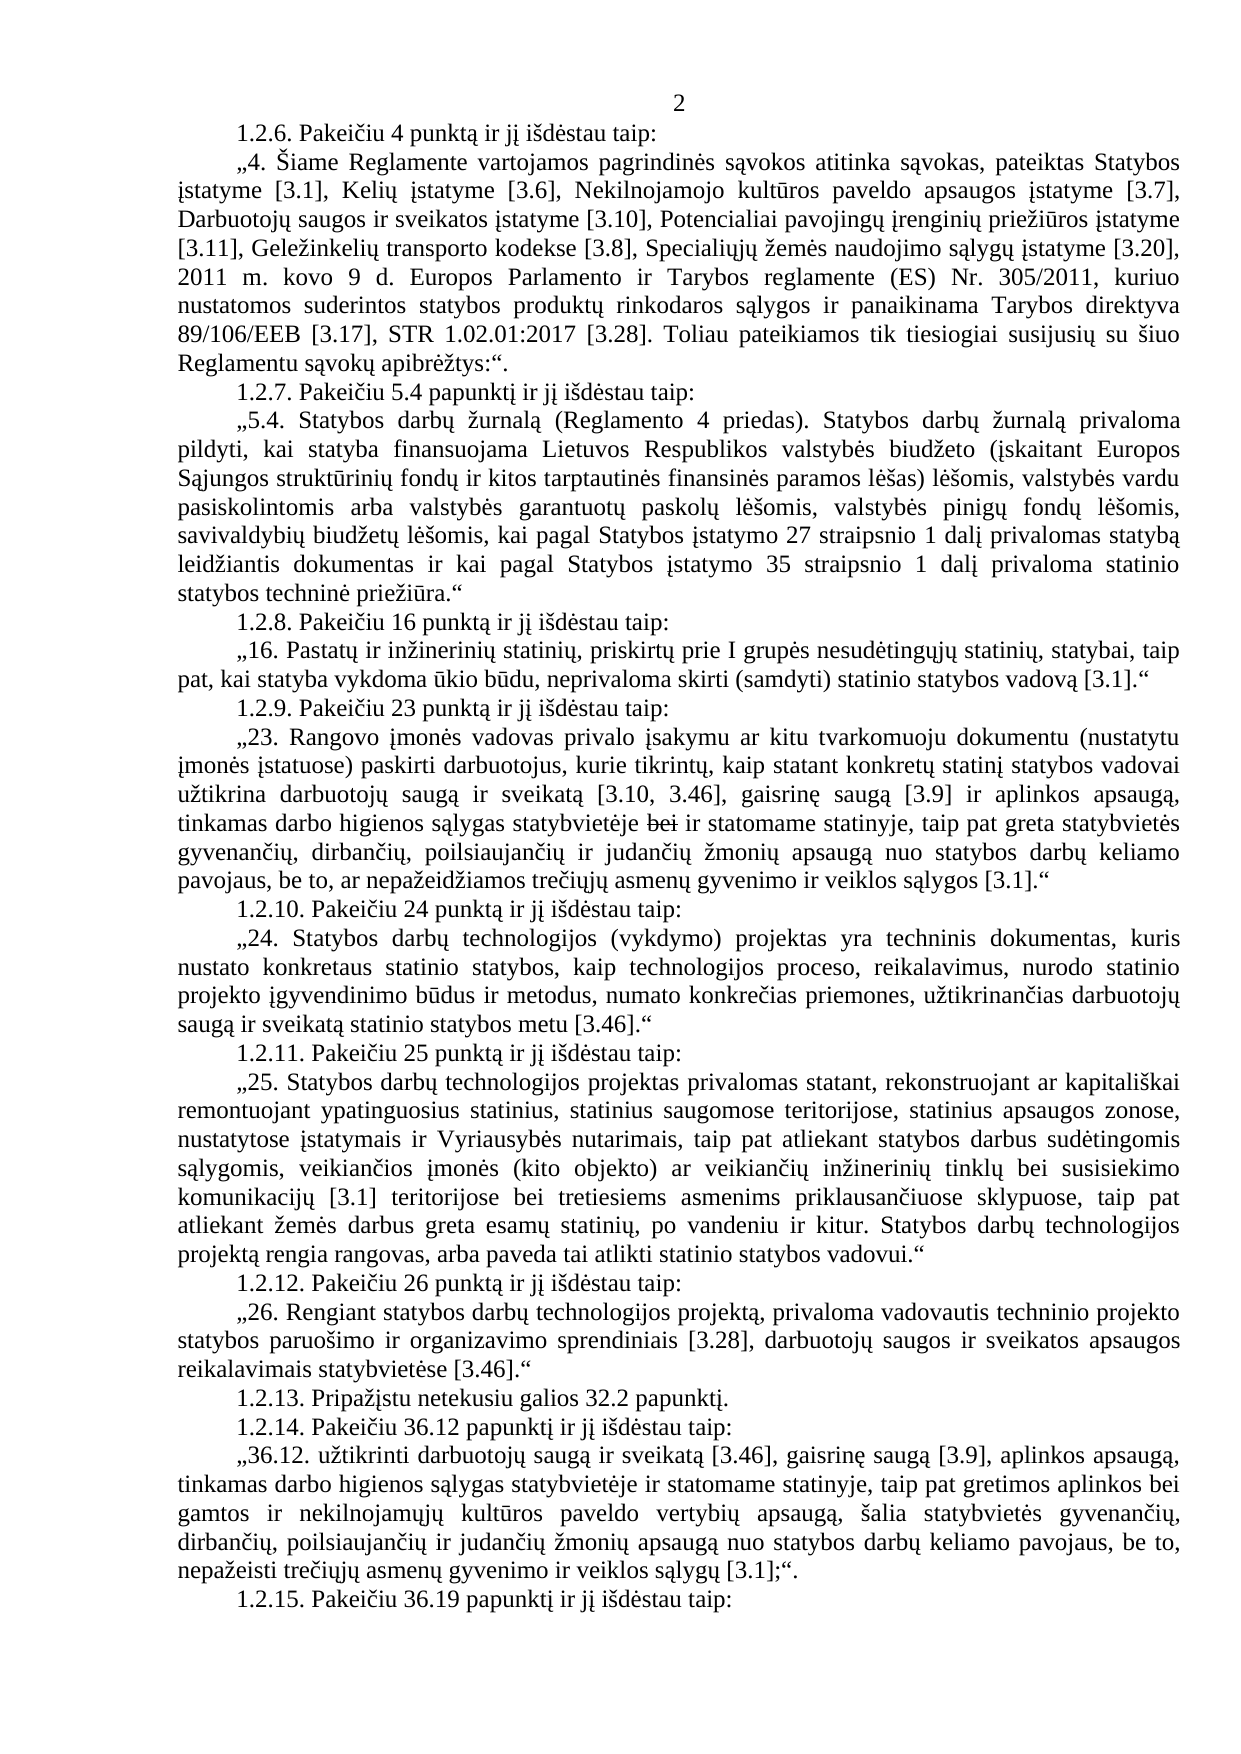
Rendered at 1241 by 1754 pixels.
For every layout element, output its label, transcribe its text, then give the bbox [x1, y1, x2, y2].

text 1.2.13. Pripažįstu netekusiu galios 32.2 papunktį. [177, 1383, 1181, 1412]
text „23. Rangovo įmonės vadovas privalo įsakymu ar kitu tvarkomuoju dokumentu (nustatytu įmonės įstatuose) paskirti darbuotojus, kurie tikrintų, kaip statant konkretų statinį statybos vadovai užtikrina darbuotojų saugą ir sveikatą [3.10, 3.46], gaisrinę saugą [3.9] ir aplinkos apsaugą, tinkamas darbo higienos sąlygas statybvietėje bei ir statomame statinyje, taip pat greta statybvietės gyvenančių, dirbančių, poilsiaujančių ir judančių žmonių apsaugą nuo statybos darbų keliamo pavojaus, be to, ar nepažeidžiamos trečiųjų asmenų gyvenimo ir veiklos sąlygos [3.1].“ [177, 722, 1181, 894]
text „4. Šiame Reglamente vartojamos pagrindinės sąvokos atitinka sąvokas, pateiktas Statybos įstatyme [3.1], Kelių įstatyme [3.6], Nekilnojamojo kultūros paveldo apsaugos įstatyme [3.7], Darbuotojų saugos ir sveikatos įstatyme [3.10], Potencialiai pavojingų įrenginių priežiūros įstatyme [3.11], Geležinkelių transporto kodekse [3.8], Specialiųjų žemės naudojimo sąlygų įstatyme [3.20], 2011 m. kovo 9 d. Europos Parlamento ir Tarybos reglamente (ES) Nr. 305/2011, kuriuo nustatomos suderintos statybos produktų rinkodaros sąlygos ir panaikinama Tarybos direktyva 89/106/EEB [3.17], STR 1.02.01:2017 [3.28]. Toliau pateikiamos tik tiesiogiai susijusių su šiuo Reglamentu sąvokų apibrėžtys:“. [177, 147, 1181, 377]
text 1.2.6. Pakeičiu 4 punktą ir jį išdėstau taip: [177, 118, 1181, 147]
text 1.2.14. Pakeičiu 36.12 papunktį ir jį išdėstau taip: [177, 1412, 1181, 1441]
text „26. Rengiant statybos darbų technologijos projektą, privaloma vadovautis techninio projekto statybos paruošimo ir organizavimo sprendiniais [3.28], darbuotojų saugos ir sveikatos apsaugos reikalavimais statybvietėse [3.46].“ [177, 1297, 1181, 1383]
text 1.2.10. Pakeičiu 24 punktą ir jį išdėstau taip: [177, 894, 1181, 923]
text „5.4. Statybos darbų žurnalą (Reglamento 4 priedas). Statybos darbų žurnalą privaloma pildyti, kai statyba finansuojama Lietuvos Respublikos valstybės biudžeto (įskaitant Europos Sąjungos struktūrinių fondų ir kitos tarptautinės finansinės paramos lėšas) lėšomis, valstybės vardu pasiskolintomis arba valstybės garantuotų paskolų lėšomis, valstybės pinigų fondų lėšomis, savivaldybių biudžetų lėšomis, kai pagal Statybos įstatymo 27 straipsnio 1 dalį privalomas statybą leidžiantis dokumentas ir kai pagal Statybos įstatymo 35 straipsnio 1 dalį privaloma statinio statybos techninė priežiūra.“ [177, 406, 1181, 607]
text 1.2.9. Pakeičiu 23 punktą ir jį išdėstau taip: [177, 693, 1181, 722]
text 1.2.11. Pakeičiu 25 punktą ir jį išdėstau taip: [177, 1038, 1181, 1067]
text „24. Statybos darbų technologijos (vykdymo) projektas yra techninis dokumentas, kuris nustato konkretaus statinio statybos, kaip technologijos proceso, reikalavimus, nurodo statinio projekto įgyvendinimo būdus ir metodus, numato konkrečias priemones, užtikrinančias darbuotojų saugą ir sveikatą statinio statybos metu [3.46].“ [177, 923, 1181, 1038]
text „16. Pastatų ir inžinerinių statinių, priskirtų prie I grupės nesudėtingųjų statinių, statybai, taip pat, kai statyba vykdoma ūkio būdu, neprivaloma skirti (samdyti) statinio statybos vadovą [3.1].“ [177, 636, 1181, 693]
text 1.2.8. Pakeičiu 16 punktą ir jį išdėstau taip: [177, 607, 1181, 636]
text „25. Statybos darbų technologijos projektas privalomas statant, rekonstruojant ar kapitališkai remontuojant ypatinguosius statinius, statinius saugomose teritorijose, statinius apsaugos zonose, nustatytose įstatymais ir Vyriausybės nutarimais, taip pat atliekant statybos darbus sudėtingomis sąlygomis, veikiančios įmonės (kito objekto) ar veikiančių inžinerinių tinklų bei susisiekimo komunikacijų [3.1] teritorijose bei tretiesiems asmenims priklausančiuose sklypuose, taip pat atliekant žemės darbus greta esamų statinių, po vandeniu ir kitur. Statybos darbų technologijos projektą rengia rangovas, arba paveda tai atlikti statinio statybos vadovui.“ [177, 1067, 1181, 1268]
text „36.12. užtikrinti darbuotojų saugą ir sveikatą [3.46], gaisrinę saugą [3.9], aplinkos apsaugą, tinkamas darbo higienos sąlygas statybvietėje ir statomame statinyje, taip pat gretimos aplinkos bei gamtos ir nekilnojamųjų kultūros paveldo vertybių apsaugą, šalia statybvietės gyvenančių, dirbančių, poilsiaujančių ir judančių žmonių apsaugą nuo statybos darbų keliamo pavojaus, be to, nepažeisti trečiųjų asmenų gyvenimo ir veiklos sąlygų [3.1];“. [177, 1441, 1181, 1584]
text 1.2.12. Pakeičiu 26 punktą ir jį išdėstau taip: [177, 1268, 1181, 1297]
text 1.2.7. Pakeičiu 5.4 papunktį ir jį išdėstau taip: [177, 377, 1181, 406]
text 1.2.15. Pakeičiu 36.19 papunktį ir jį išdėstau taip: [177, 1584, 1181, 1613]
